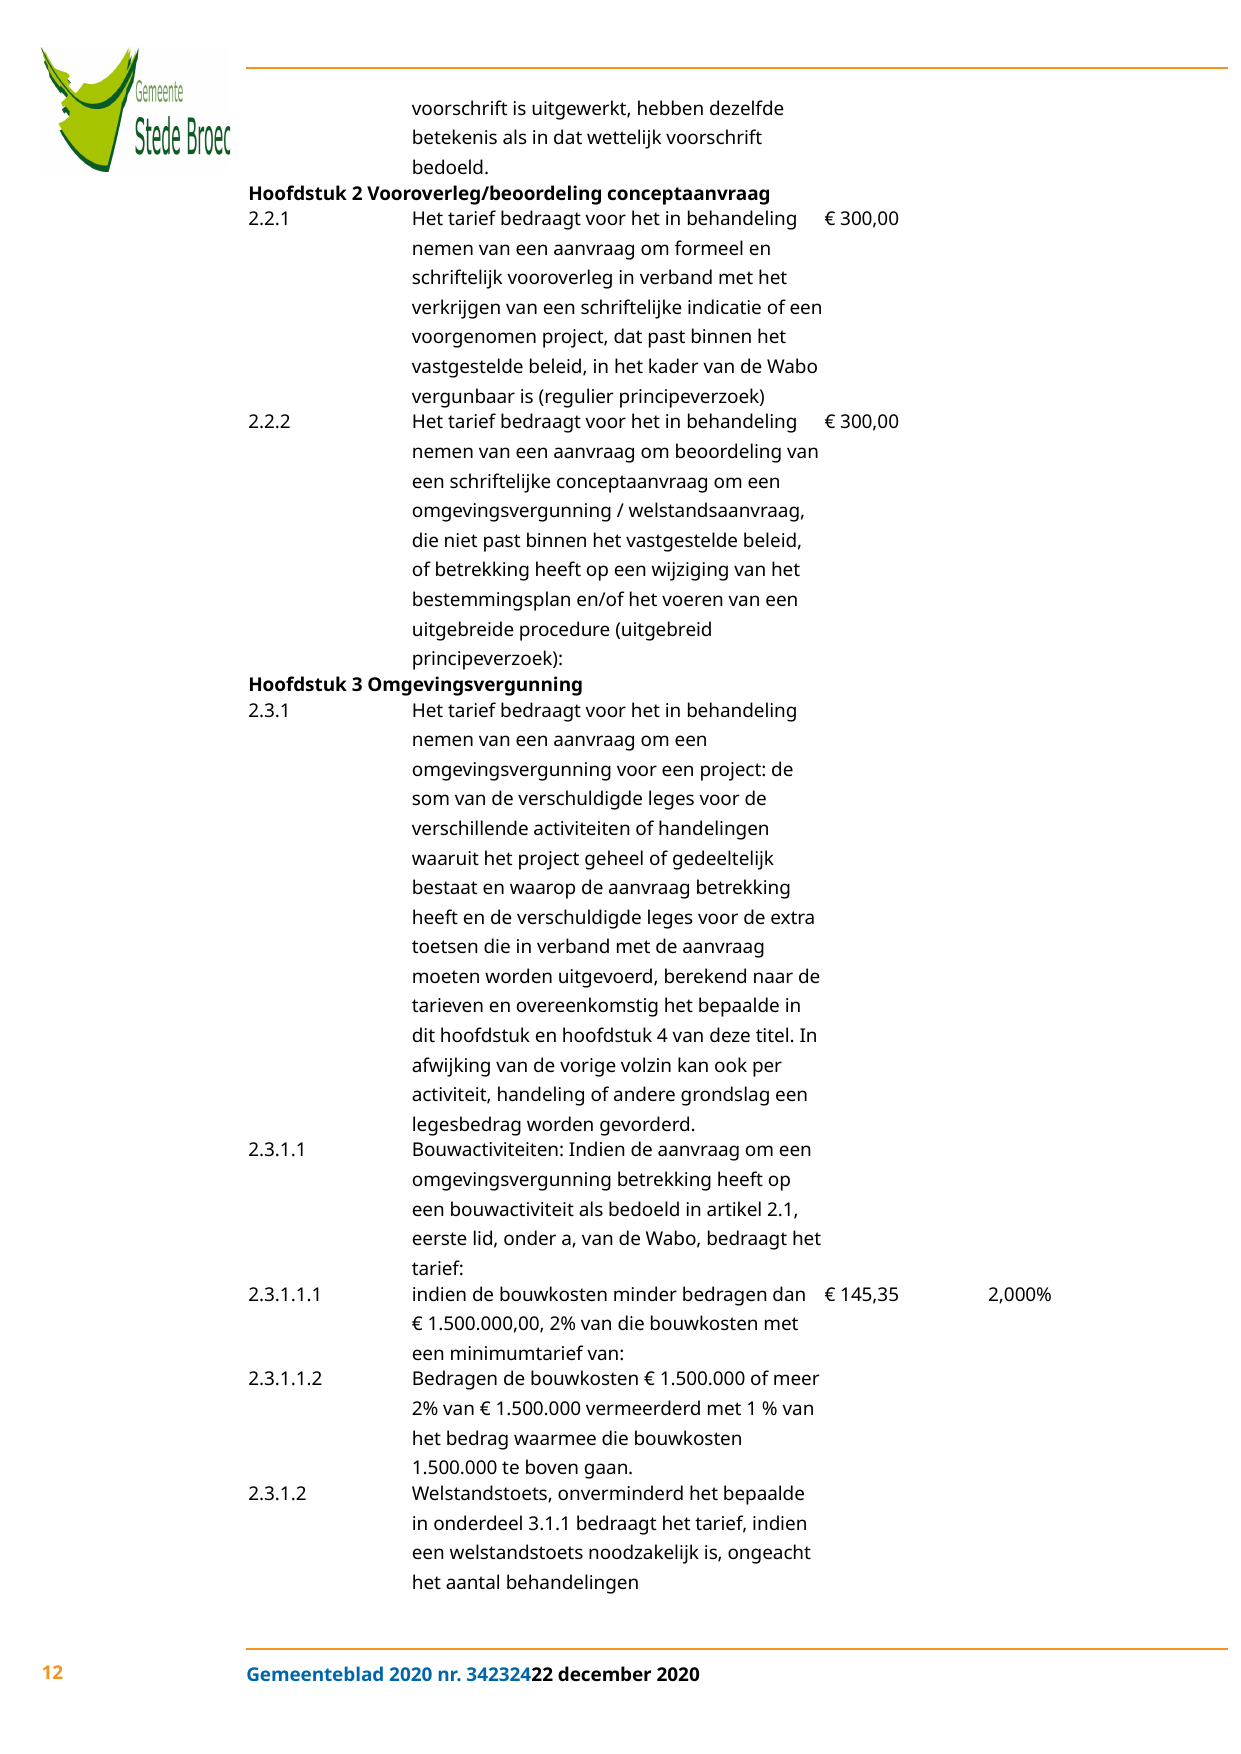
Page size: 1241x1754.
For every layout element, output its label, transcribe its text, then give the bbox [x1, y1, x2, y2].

table_cell [988, 205, 1152, 409]
table_cell Welstandstoets, onverminderd het bepaalde in onderdeel 3.1.1 bedraagt het tarief, indien een welstandstoets noodzakelijk is, ongeacht het aantal behandelingen [412, 1480, 824, 1594]
table_cell 2.3.1.2 [248, 1480, 412, 1594]
table_cell Het tarief bedraagt voor het in behandeling nemen van een aanvraag om formeel en schriftelijk vooroverleg in verband met het verkrijgen van een schriftelijke indicatie of een voorgenomen project, dat past binnen het vastgestelde beleid, in het kader van de Wabo vergunbaar is (regulier principeverzoek) [412, 205, 824, 409]
table_cell € 145,35 [824, 1281, 988, 1366]
table_cell [824, 1480, 988, 1594]
table_cell 2.2.1 [248, 205, 412, 409]
table_cell indien de bouwkosten minder bedragen dan € 1.500.000,00, 2% van die bouwkosten met een minimumtarief van: [412, 1281, 824, 1366]
table_cell [988, 1137, 1152, 1281]
table_cell [988, 697, 1152, 1137]
table_cell Hoofdstuk 2 Vooroverleg/beoordeling conceptaanvraag [248, 180, 1152, 205]
table_cell Bedragen de bouwkosten € 1.500.000 of meer 2% van € 1.500.000 vermeerderd met 1 % van het bedrag waarmee die bouwkosten 1.500.000 te boven gaan. [412, 1366, 824, 1480]
table_cell voorschrift is uitgewerkt, hebben dezelfde betekenis als in dat wettelijk voorschrift bedoeld. [412, 95, 824, 180]
table_cell [988, 1366, 1152, 1480]
table_cell [824, 1366, 988, 1480]
table_cell [824, 1137, 988, 1281]
table_cell [824, 95, 988, 180]
table_cell 2.3.1.1.1 [248, 1281, 412, 1366]
table_cell [988, 409, 1152, 671]
table_cell Bouwactiviteiten: Indien de aanvraag om een omgevingsvergunning betrekking heeft op een bouwactiviteit als bedoeld in artikel 2.1, eerste lid, onder a, van de Wabo, bedraagt het tarief: [412, 1137, 824, 1281]
table_cell [988, 1480, 1152, 1594]
table_cell Het tarief bedraagt voor het in behandeling nemen van een aanvraag om een omgevingsvergunning voor een project: de som van de verschuldigde leges voor de verschillende activiteiten of handelingen waaruit het project geheel of gedeeltelijk bestaat en waarop de aanvraag betrekking heeft en de verschuldigde leges voor de extra toetsen die in verband met de aanvraag moeten worden uitgevoerd, berekend naar de tarieven en overeenkomstig het bepaalde in dit hoofdstuk en hoofdstuk 4 van deze titel. In afwijking van de vorige volzin kan ook per activiteit, handeling of andere grondslag een legesbedrag worden gevorderd. [412, 697, 824, 1137]
table_cell € 300,00 [824, 409, 988, 671]
table_cell 2.3.1.1 [248, 1137, 412, 1281]
table_cell Hoofdstuk 3 Omgevingsvergunning [248, 671, 1152, 697]
table_cell 2,000% [988, 1281, 1152, 1366]
table_cell [824, 697, 988, 1137]
table_cell [248, 95, 412, 180]
picture [41, 47, 231, 172]
table_cell 2.2.2 [248, 409, 412, 671]
table_cell 2.3.1.1.2 [248, 1366, 412, 1480]
table_cell 2.3.1 [248, 697, 412, 1137]
table_cell Het tarief bedraagt voor het in behandeling nemen van een aanvraag om beoordeling van een schriftelijke conceptaanvraag om een omgevingsvergunning / welstandsaanvraag, die niet past binnen het vastgestelde beleid, of betrekking heeft op een wijziging van het bestemmingsplan en/of het voeren van een uitgebreide procedure (uitgebreid principeverzoek): [412, 409, 824, 671]
table_cell [988, 95, 1152, 180]
table_cell € 300,00 [824, 205, 988, 409]
